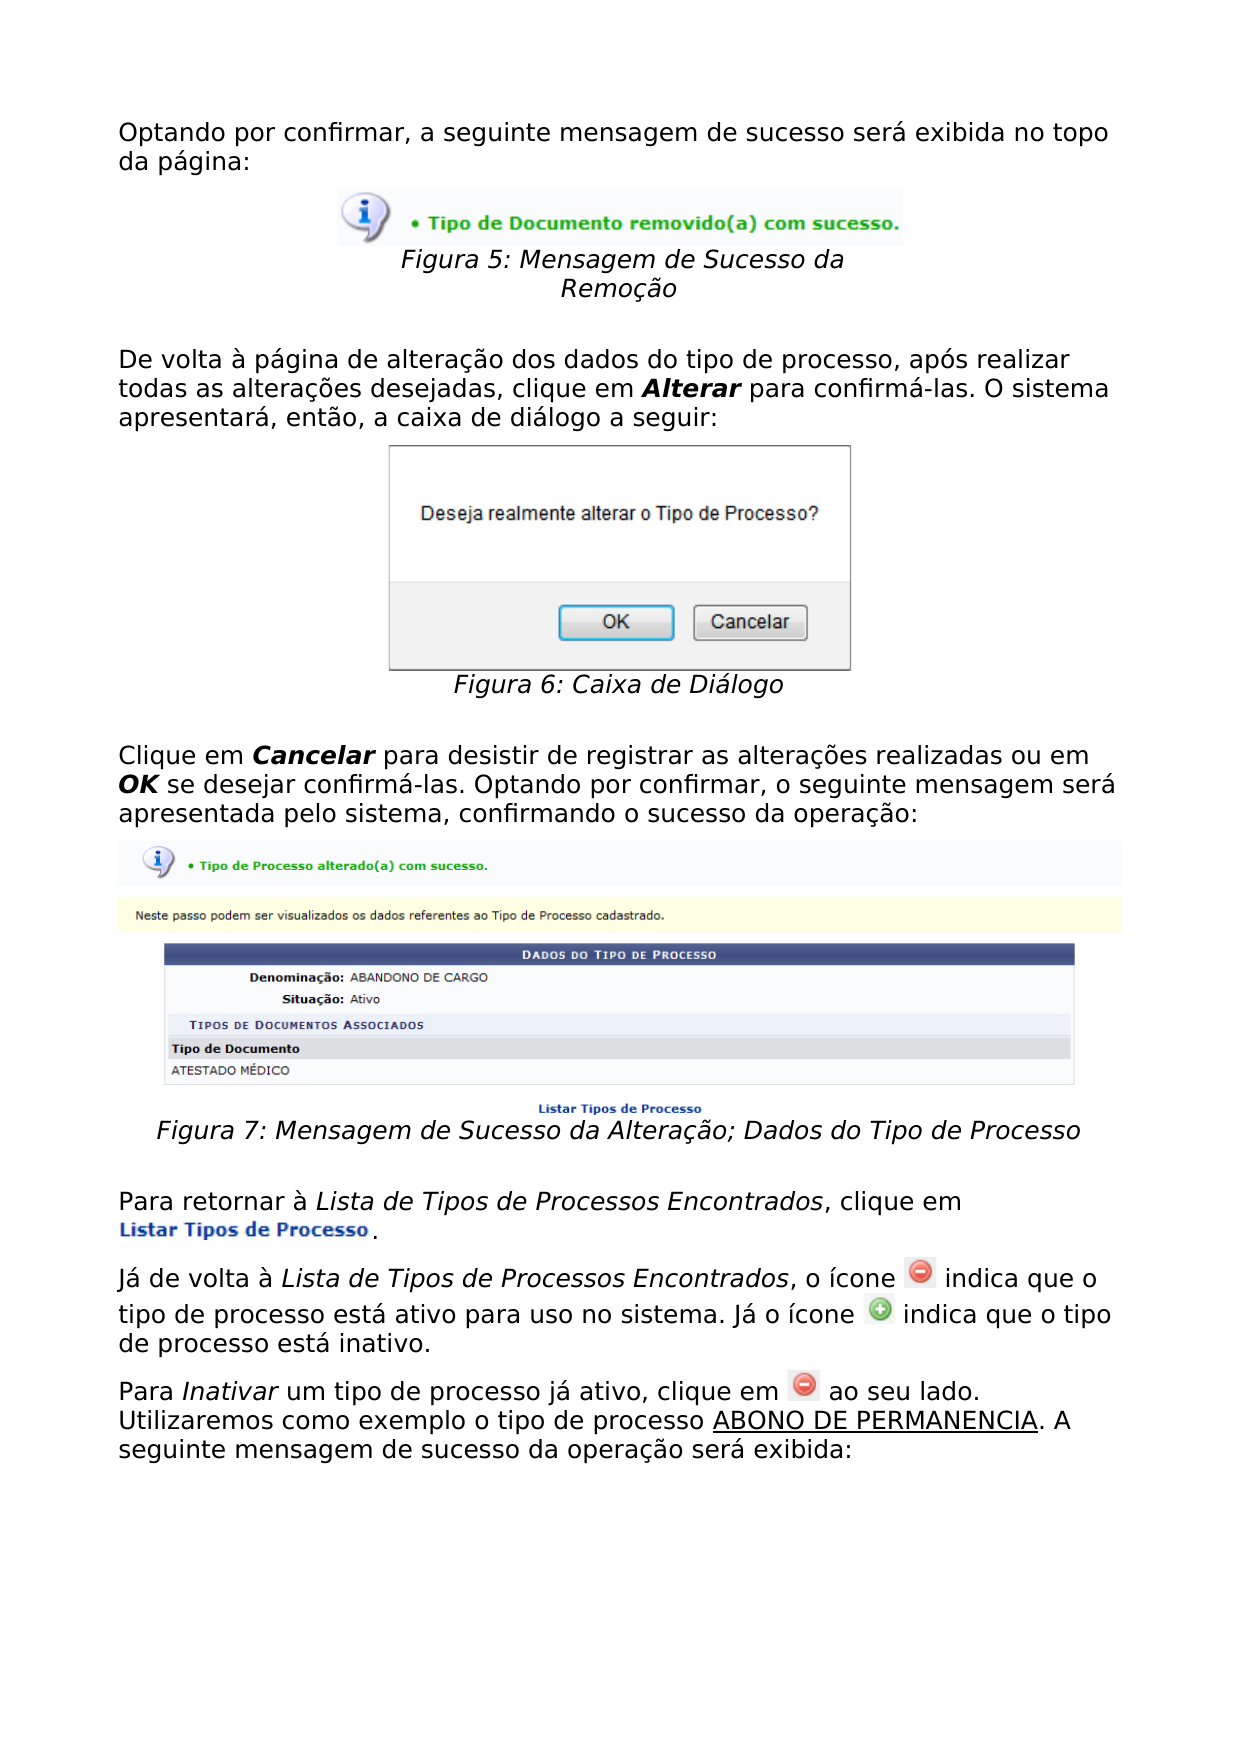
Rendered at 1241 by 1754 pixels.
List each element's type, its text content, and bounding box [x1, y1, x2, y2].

picture [388, 445, 852, 671]
text Clique em Cancelar para desistir de registrar as alterações realizadas ou em OK se desejar confirmá-las. Optando por confirmar, o seguinte mensagem será apresentada pelo sistema, confirmando o sucesso da operação: [118, 741, 1122, 828]
text Figura 5: Mensagem de Sucesso da Remoção [337, 246, 903, 303]
picture [863, 1293, 895, 1324]
text Já de volta à Lista de Tipos de Processos Encontrados, o ícone indica que o tipo de processo está ativo para uso no sistema. Já o ícone indica que o tipo de processo está inativo. [118, 1258, 1122, 1358]
picture [787, 1370, 821, 1401]
text Figura 7: Mensagem de Sucesso da Alteração; Dados do Tipo de Processo [118, 1117, 1122, 1145]
text De volta à página de alteração dos dados do tipo de processo, após realizar todas as alterações desejadas, clique em Alterar para confirmá-las. O sistema apresentará, então, a caixa de diálogo a seguir: [118, 345, 1122, 433]
picture [903, 1257, 937, 1288]
picture [118, 1219, 372, 1240]
text Optando por confirmar, a seguinte mensagem de sucesso será exibida no topo da página: [118, 118, 1122, 176]
text Figura 6: Caixa de Diálogo [389, 671, 851, 699]
text Para Inativar um tipo de processo já ativo, clique em ao seu lado. Utilizaremos como exemplo o tipo de processo ABONO DE PERMANENCIA. A seguinte mensagem de sucesso da operação será exibida: [118, 1371, 1122, 1465]
picture [337, 188, 903, 246]
picture [118, 841, 1123, 1117]
text Para retornar à Lista de Tipos de Processos Encontrados, clique em . [118, 1187, 1122, 1245]
